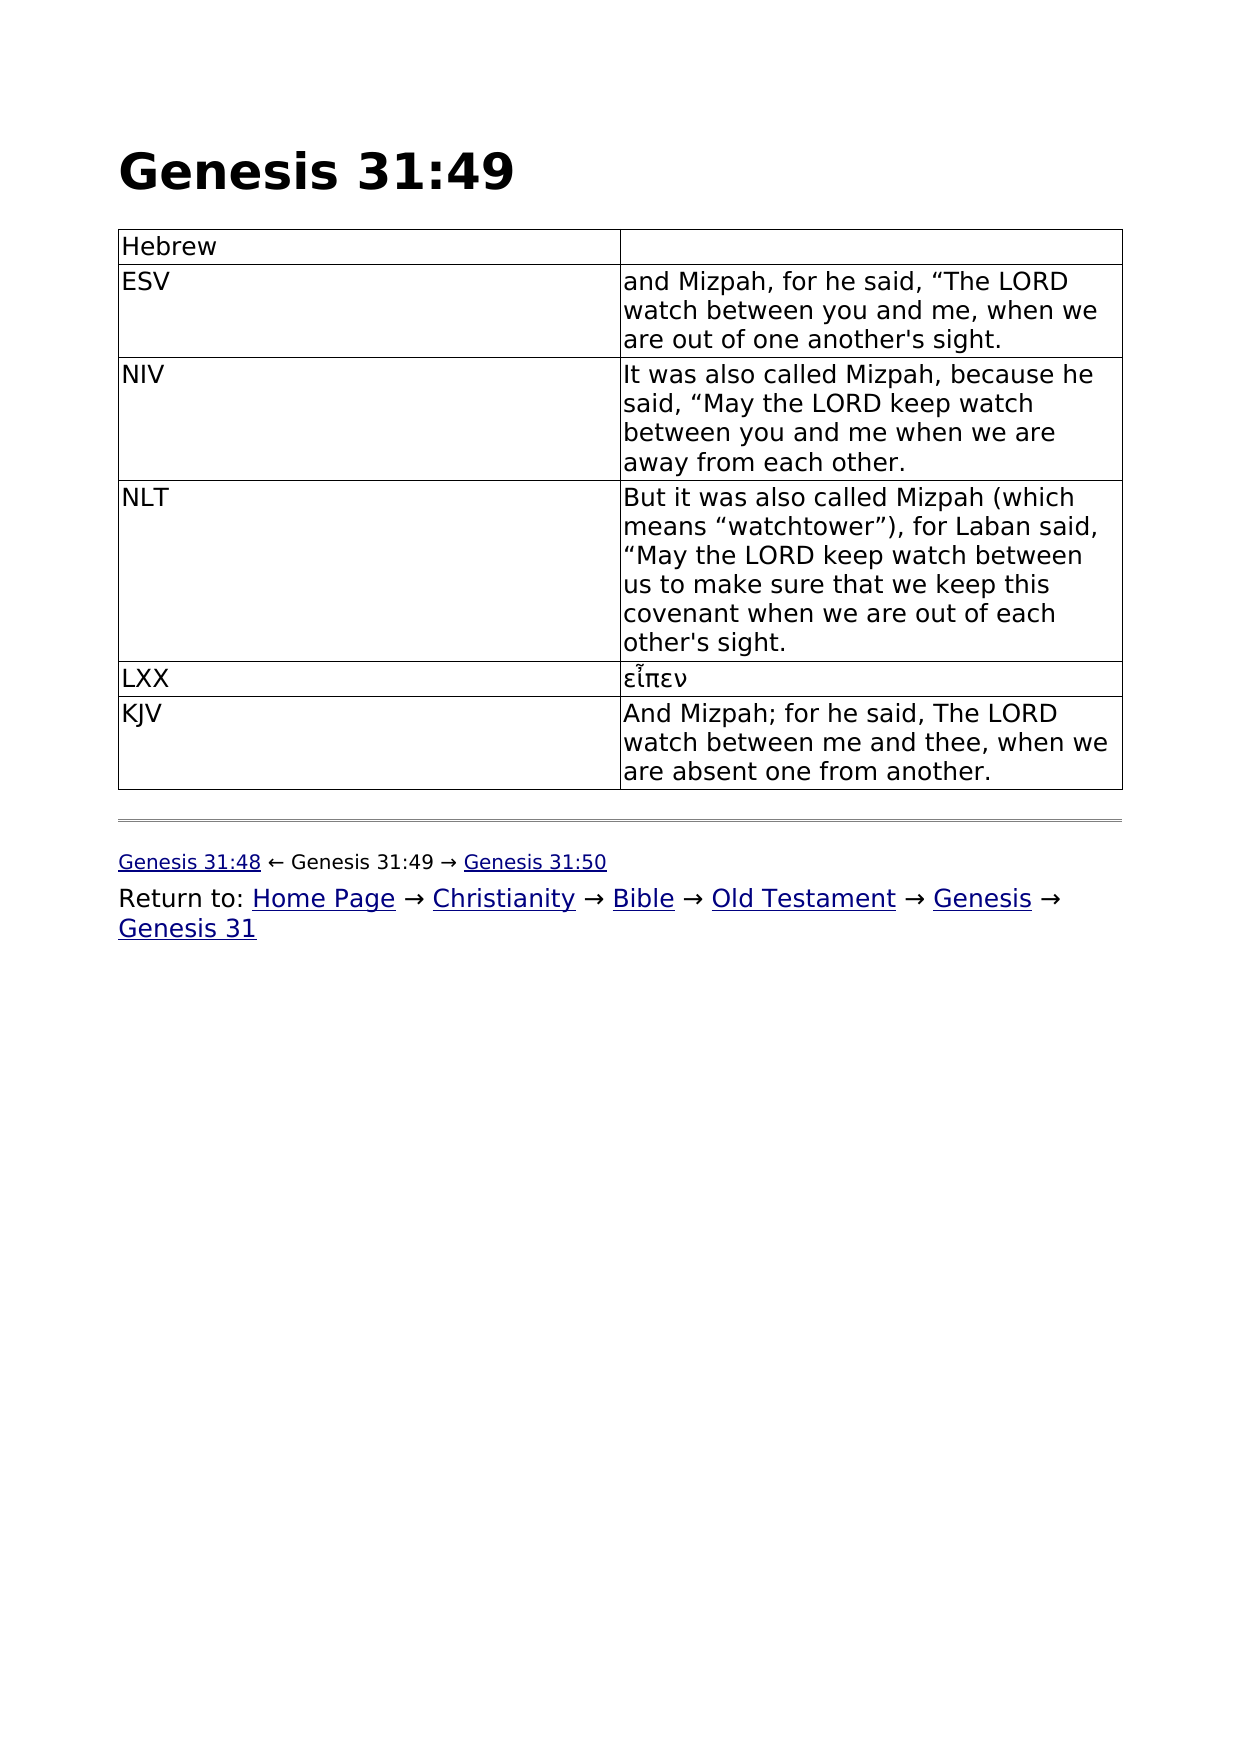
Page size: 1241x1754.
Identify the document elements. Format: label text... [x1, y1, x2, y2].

table_cell And Mizpah; for he said, The LORD watch between me and thee, when we are absent one from another. [621, 697, 1122, 789]
text Return to: Home Page → Christianity → Bible → Old Testament → Genesis → Genesis 31 [118, 884, 1122, 943]
table_cell NLT [119, 481, 620, 661]
table_cell It was also called Mizpah, because he said, “May the LORD keep watch between you and me when we are away from each other. [621, 358, 1122, 480]
table_cell ESV [119, 265, 620, 357]
table_cell NIV [119, 358, 620, 480]
table_header [621, 230, 1122, 264]
subtitle Genesis 31:49 [118, 143, 1122, 201]
table_header Hebrew [119, 230, 620, 264]
text Genesis 31:48 ← Genesis 31:49 → Genesis 31:50 [118, 851, 1122, 884]
table_cell εἶπεν [621, 662, 1122, 696]
table_cell But it was also called Mizpah (which means “watchtower”), for Laban said, “May the LORD keep watch between us to make sure that we keep this covenant when we are out of each other's sight. [621, 481, 1122, 661]
table_cell and Mizpah, for he said, “The LORD watch between you and me, when we are out of one another's sight. [621, 265, 1122, 357]
table_cell LXX [119, 662, 620, 696]
table_cell KJV [119, 697, 620, 789]
